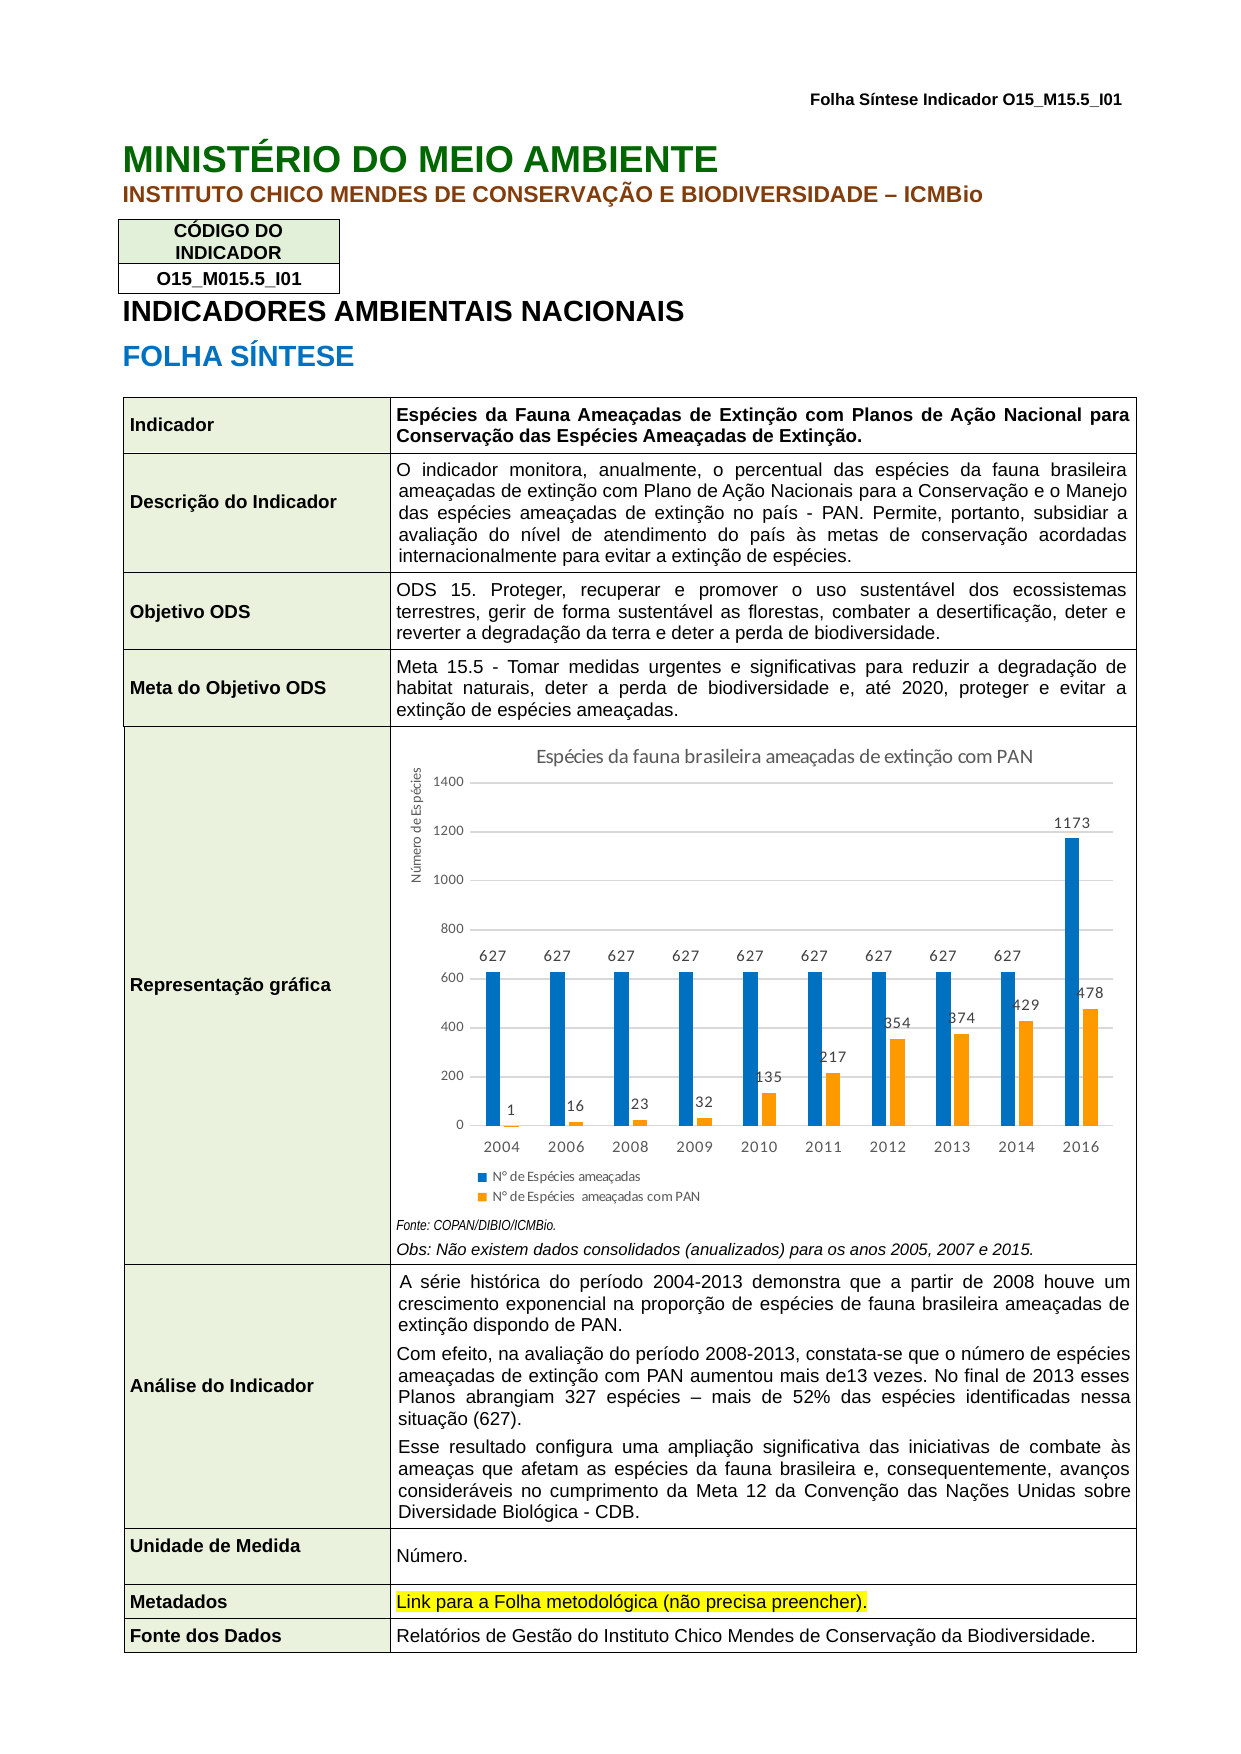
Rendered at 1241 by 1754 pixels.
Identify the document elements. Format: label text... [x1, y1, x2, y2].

table_cell Fonte dos Dados [125, 1619, 390, 1652]
table_cell Link para a Folha metodológica (não precisa preencher). [391, 1585, 1136, 1618]
table_cell Representação gráfica [125, 727, 390, 1264]
table_cell Descrição do Indicador [124, 454, 390, 572]
text FOLHA SÍNTESE [122, 339, 1122, 373]
table_cell Relatórios de Gestão do Instituto Chico Mendes de Conservação da Biodiversidade. [391, 1619, 1136, 1652]
table_header Espécies da Fauna Ameaçadas de Extinção com Planos de Ação Nacional para Conservação das Espécies Ameaçadas de Extinção. [391, 398, 1136, 452]
table_cell Número. [391, 1529, 1136, 1584]
text INSTITUTO CHICO MENDES DE CONSERVAÇÃO E BIODIVERSIDADE – ICMBio [122, 181, 1122, 207]
table_cell O15_M015.5_I01 [119, 264, 339, 293]
table_cell Meta do Objetivo ODS [124, 650, 390, 726]
table_cell Objetivo ODS [124, 573, 390, 649]
text INDICADORES AMBIENTAIS NACIONAIS [122, 294, 1122, 327]
table_cell Unidade de Medida [125, 1529, 390, 1584]
text MINISTÉRIO DO MEIO AMBIENTE [122, 138, 1122, 181]
table_header CÓDIGO DO INDICADOR [119, 220, 339, 263]
table_cell Análise do Indicador [125, 1265, 390, 1528]
table_cell Meta 15.5 - Tomar medidas urgentes e significativas para reduzir a degradação de habitat naturais, deter a perda de biodiversidade e, até 2020, proteger e evitar a extinção de espécies ameaçadas. [391, 650, 1136, 726]
table_cell Fonte: COPAN/DIBIO/ICMBio. Obs: Não existem dados consolidados (anualizados) para os anos 2005, 2007 e 2015. [391, 727, 1136, 1264]
table_cell Metadados [125, 1585, 390, 1618]
table_cell A série histórica do período 2004-2013 demonstra que a partir de 2008 houve um crescimento exponencial na proporção de espécies de fauna brasileira ameaçadas de extinção dispondo de PAN. Com efeito, na avaliação do período 2008-2013, constata-se que o número de espécies ameaçadas de extinção com PAN aumentou mais de13 vezes. No final de 2013 esses Planos abrangiam 327 espécies – mais de 52% das espécies identificadas nessa situação (627). Esse resultado configura uma ampliação significativa das iniciativas de combate às ameaças que afetam as espécies da fauna brasileira e, consequentemente, avanços consideráveis no cumprimento da Meta 12 da Convenção das Nações Unidas sobre Diversidade Biológica - CDB. [391, 1265, 1136, 1528]
table_cell ODS 15. Proteger, recuperar e promover o uso sustentável dos ecossistemas terrestres, gerir de forma sustentável as florestas, combater a desertificação, deter e reverter a degradação da terra e deter a perda de biodiversidade. [391, 573, 1136, 649]
table_header Indicador [124, 398, 390, 452]
table_cell O indicador monitora, anualmente, o percentual das espécies da fauna brasileira ameaçadas de extinção com Plano de Ação Nacionais para a Conservação e o Manejo das espécies ameaçadas de extinção no país - PAN. Permite, portanto, subsidiar a avaliação do nível de atendimento do país às metas de conservação acordadas internacionalmente para evitar a extinção de espécies. [391, 454, 1136, 572]
